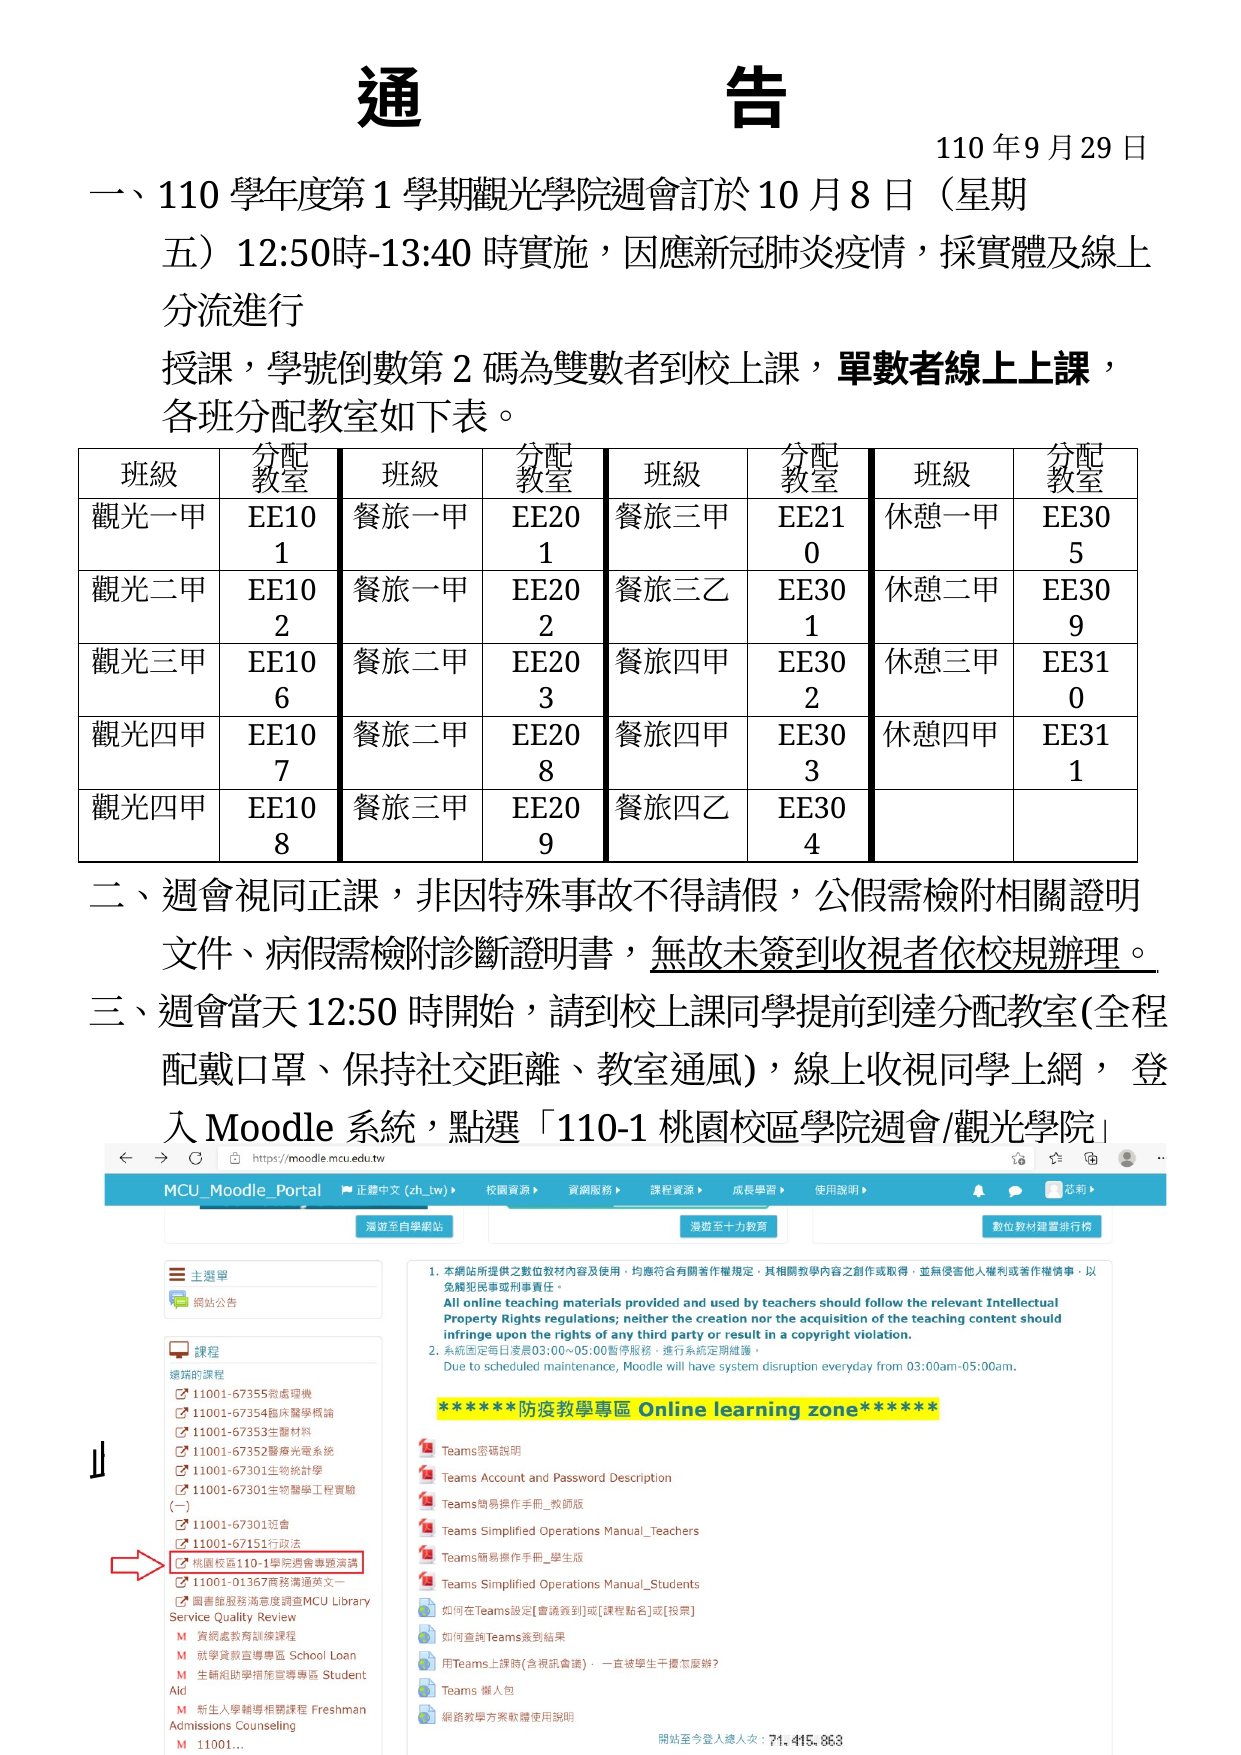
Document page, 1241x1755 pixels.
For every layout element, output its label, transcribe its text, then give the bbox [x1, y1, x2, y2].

text 各班分配教室如下表。 [161, 393, 1180, 439]
text 一、110 學年度第 1 學期觀光學院週會訂於 10 月 8 日（星期五）12:50時-13:40 時實施，因應新冠肺炎疫情，採實體及線上分流進行 [89, 166, 1153, 335]
table_cell [1014, 790, 1137, 861]
table_header 分配 教室 [220, 449, 337, 498]
table_header 班級 [609, 449, 747, 498]
table_cell EE208 [483, 717, 603, 789]
table_cell 餐旅四甲 [609, 644, 747, 716]
table_cell EE108 [220, 790, 337, 861]
text 時由承辦教官至班級教室回收點名單。 [1167, 1238, 1180, 1292]
table_cell EE309 [1014, 571, 1137, 643]
text 110 年 9 月 29 日 [64, 138, 1153, 164]
table_cell EE301 [748, 571, 868, 643]
table_cell 餐旅三甲 [609, 499, 747, 570]
table_cell 休憩四甲 [875, 717, 1013, 789]
text 二、週會視同正課，非因特殊事故不得請假，公假需檢附相關證明文件、病假需檢附診斷證明書，無故未簽到收視者依校規辦理。 [89, 867, 1163, 978]
table_cell 觀光二甲 [79, 571, 219, 643]
table_cell EE101 [220, 499, 337, 570]
table_cell 觀光四甲 [79, 717, 219, 789]
table_cell EE209 [483, 790, 603, 861]
table_header 班級 [343, 449, 482, 498]
table_cell EE310 [1014, 644, 1137, 716]
table_cell 休憩二甲 [875, 571, 1013, 643]
text 三、週會當天 12:50 時開始，請到校上課同學提前到達分配教室(全程配戴口罩、保持社交距離、教室通風)，線上收視同學上網， 登入 Moodle 系統，點選「110-1 桃園校區學院週會/觀光學院」 [89, 982, 1168, 1152]
table_cell 觀光一甲 [79, 499, 219, 570]
table_header 分配 教室 [483, 449, 603, 498]
table_cell EE303 [748, 717, 868, 789]
table_cell 餐旅二甲 [343, 644, 482, 716]
table_cell EE201 [483, 499, 603, 570]
table_cell EE102 [220, 571, 337, 643]
table_cell EE202 [483, 571, 603, 643]
table_cell 餐旅三甲 [343, 790, 482, 861]
table_cell EE305 [1014, 499, 1137, 570]
table_cell EE302 [748, 644, 868, 716]
table_cell EE304 [748, 790, 868, 861]
text 授課，學號倒數第 2 碼為雙數者到校上課，單數者線上上課， [161, 339, 1180, 393]
table_header 班級 [875, 449, 1013, 498]
table_cell EE106 [220, 644, 337, 716]
table_cell [875, 790, 1013, 861]
table_cell 餐旅二甲 [343, 717, 482, 789]
table_cell 餐旅一甲 [343, 499, 482, 570]
table_cell 餐旅一甲 [343, 571, 482, 643]
table_header 班級 [79, 449, 219, 498]
table_cell 觀光四甲 [79, 790, 219, 861]
table_cell 餐旅四甲 [609, 717, 747, 789]
text 通 告 [64, 56, 1081, 138]
table_cell 餐旅四乙 [609, 790, 747, 861]
table_cell 餐旅三乙 [609, 571, 747, 643]
table_cell 觀光三甲 [79, 644, 219, 716]
table_cell EE311 [1014, 717, 1137, 789]
table_cell EE107 [220, 717, 337, 789]
table_cell EE203 [483, 644, 603, 716]
table_header 分配 教室 [748, 449, 868, 498]
table_cell EE210 [748, 499, 868, 570]
table_cell 休憩三甲 [875, 644, 1013, 716]
table_header 分配 教室 [1014, 449, 1137, 498]
table_cell 休憩一甲 [875, 499, 1013, 570]
